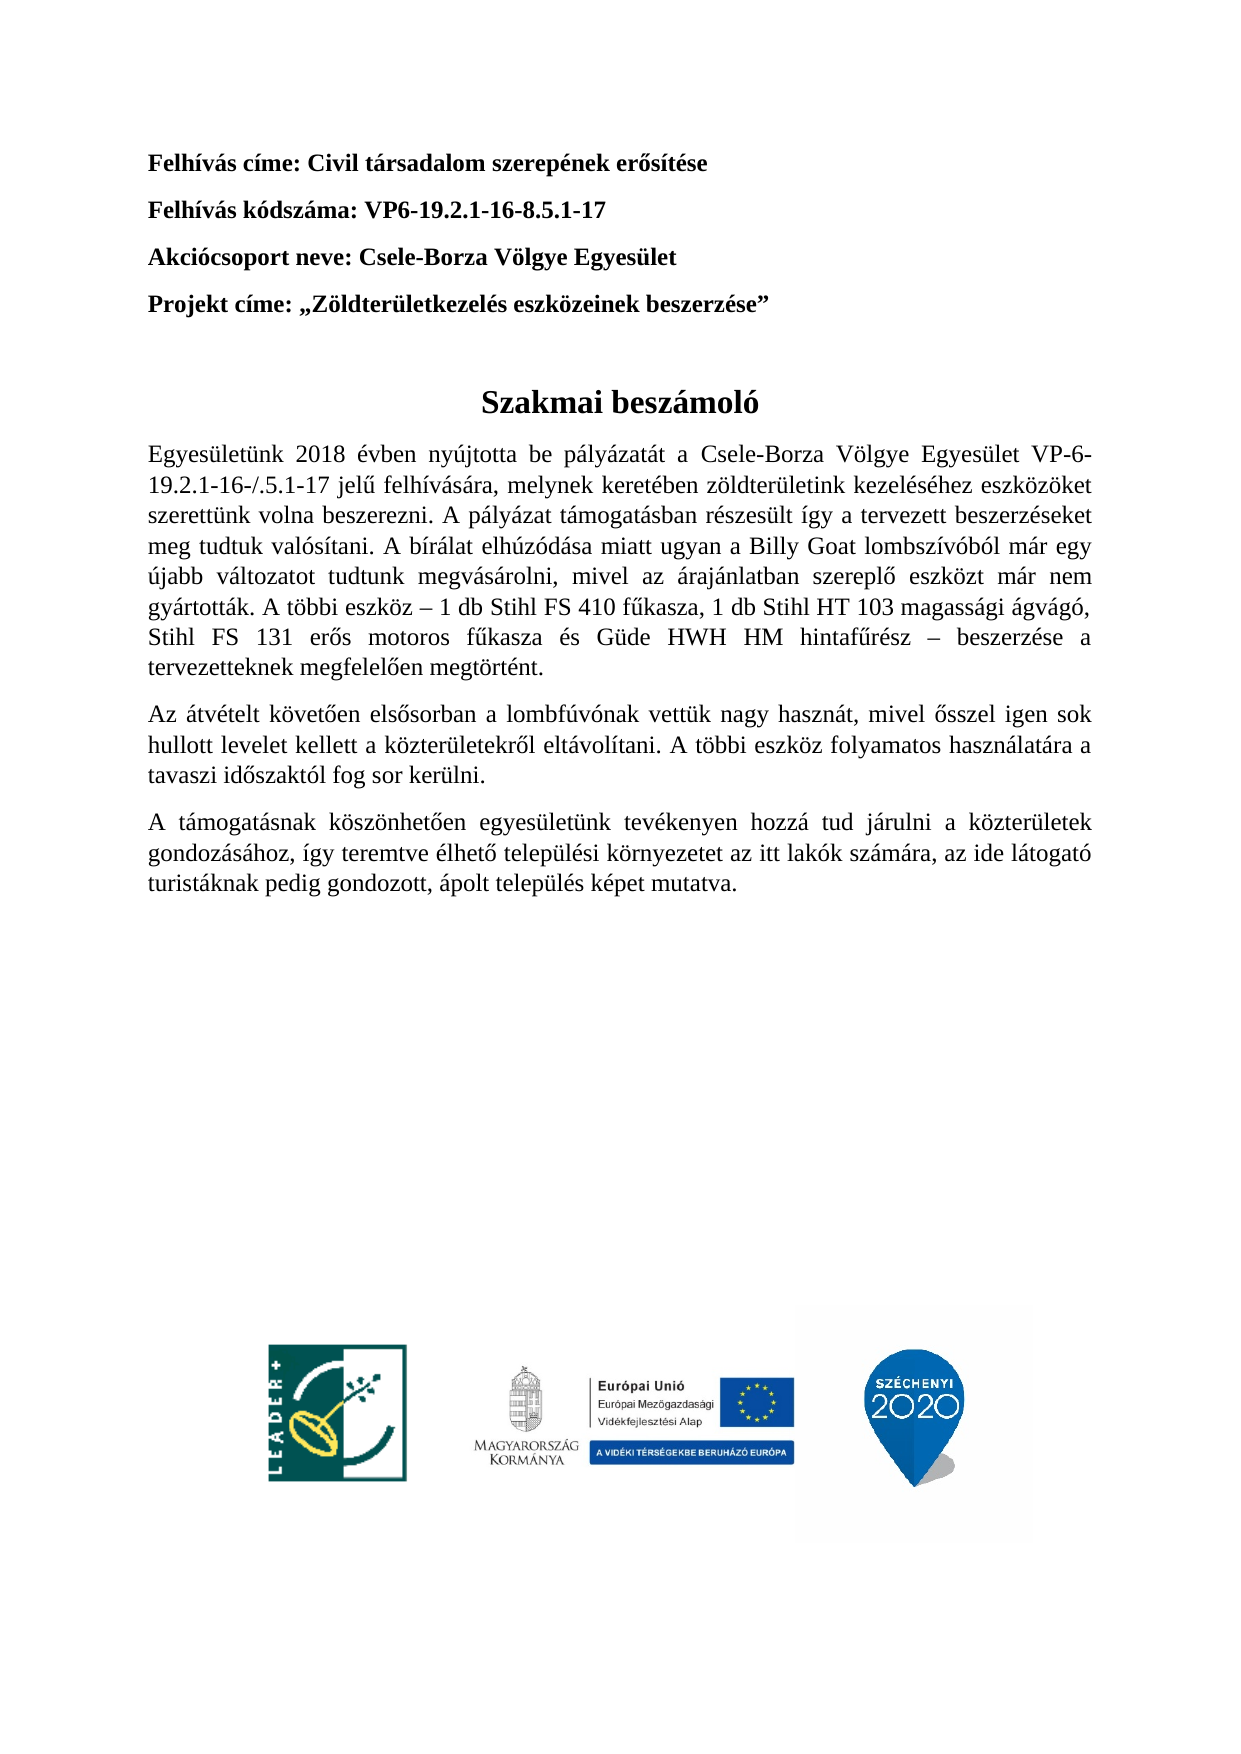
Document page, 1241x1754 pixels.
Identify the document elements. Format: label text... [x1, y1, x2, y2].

text Szakmai beszámoló [148, 382, 1093, 421]
text A támogatásnak köszönhetően egyesületünk tevékenyen hozzá tud járulni a közterületek gondozásához, így teremtve élhető települési környezetet az itt lakók számára, az ide látogató turistáknak pedig gondozott, ápolt település képet mutatva. [148, 807, 1093, 897]
text Felhívás címe: Civil társadalom szerepének erősítése [148, 148, 1093, 176]
text Egyesületünk 2018 évben nyújtotta be pályázatát a Csele-Borza Völgye Egyesület VP-6-19.2.1-16-/.5.1-17 jelű felhívására, melynek keretében zöldterületink kezeléséhez eszközöket szerettünk volna beszerezni. A pályázat támogatásban részesült így a tervezett beszerzéseket meg tudtuk valósítani. A bírálat elhúzódása miatt ugyan a Billy Goat lombszívóból már egy újabb változatot tudtunk megvásárolni, mivel az árajánlatban szereplő eszközt már nem gyártották. A többi eszköz – 1 db Stihl FS 410 fűkasza, 1 db Stihl HT 103 magassági ágvágó, Stihl FS 131 erős motoros fűkasza és Güde HWH HM hintafűrész – beszerzése a tervezetteknek megfelelően megtörtént. [148, 439, 1093, 681]
text Az átvételt követően elsősorban a lombfúvónak vettük nagy hasznát, mivel ősszel igen sok hullott levelet kellett a közterületekről eltávolítani. A többi eszköz folyamatos használatára a tavaszi időszaktól fog sor kerülni. [148, 699, 1093, 789]
text Projekt címe: „Zöldterületkezelés eszközeinek beszerzése” [148, 289, 1093, 318]
text Akciócsoport neve: Csele-Borza Völgye Egyesület [148, 242, 1093, 271]
text Felhívás kódszáma: VP6-19.2.1-16-8.5.1-17 [148, 195, 1093, 223]
